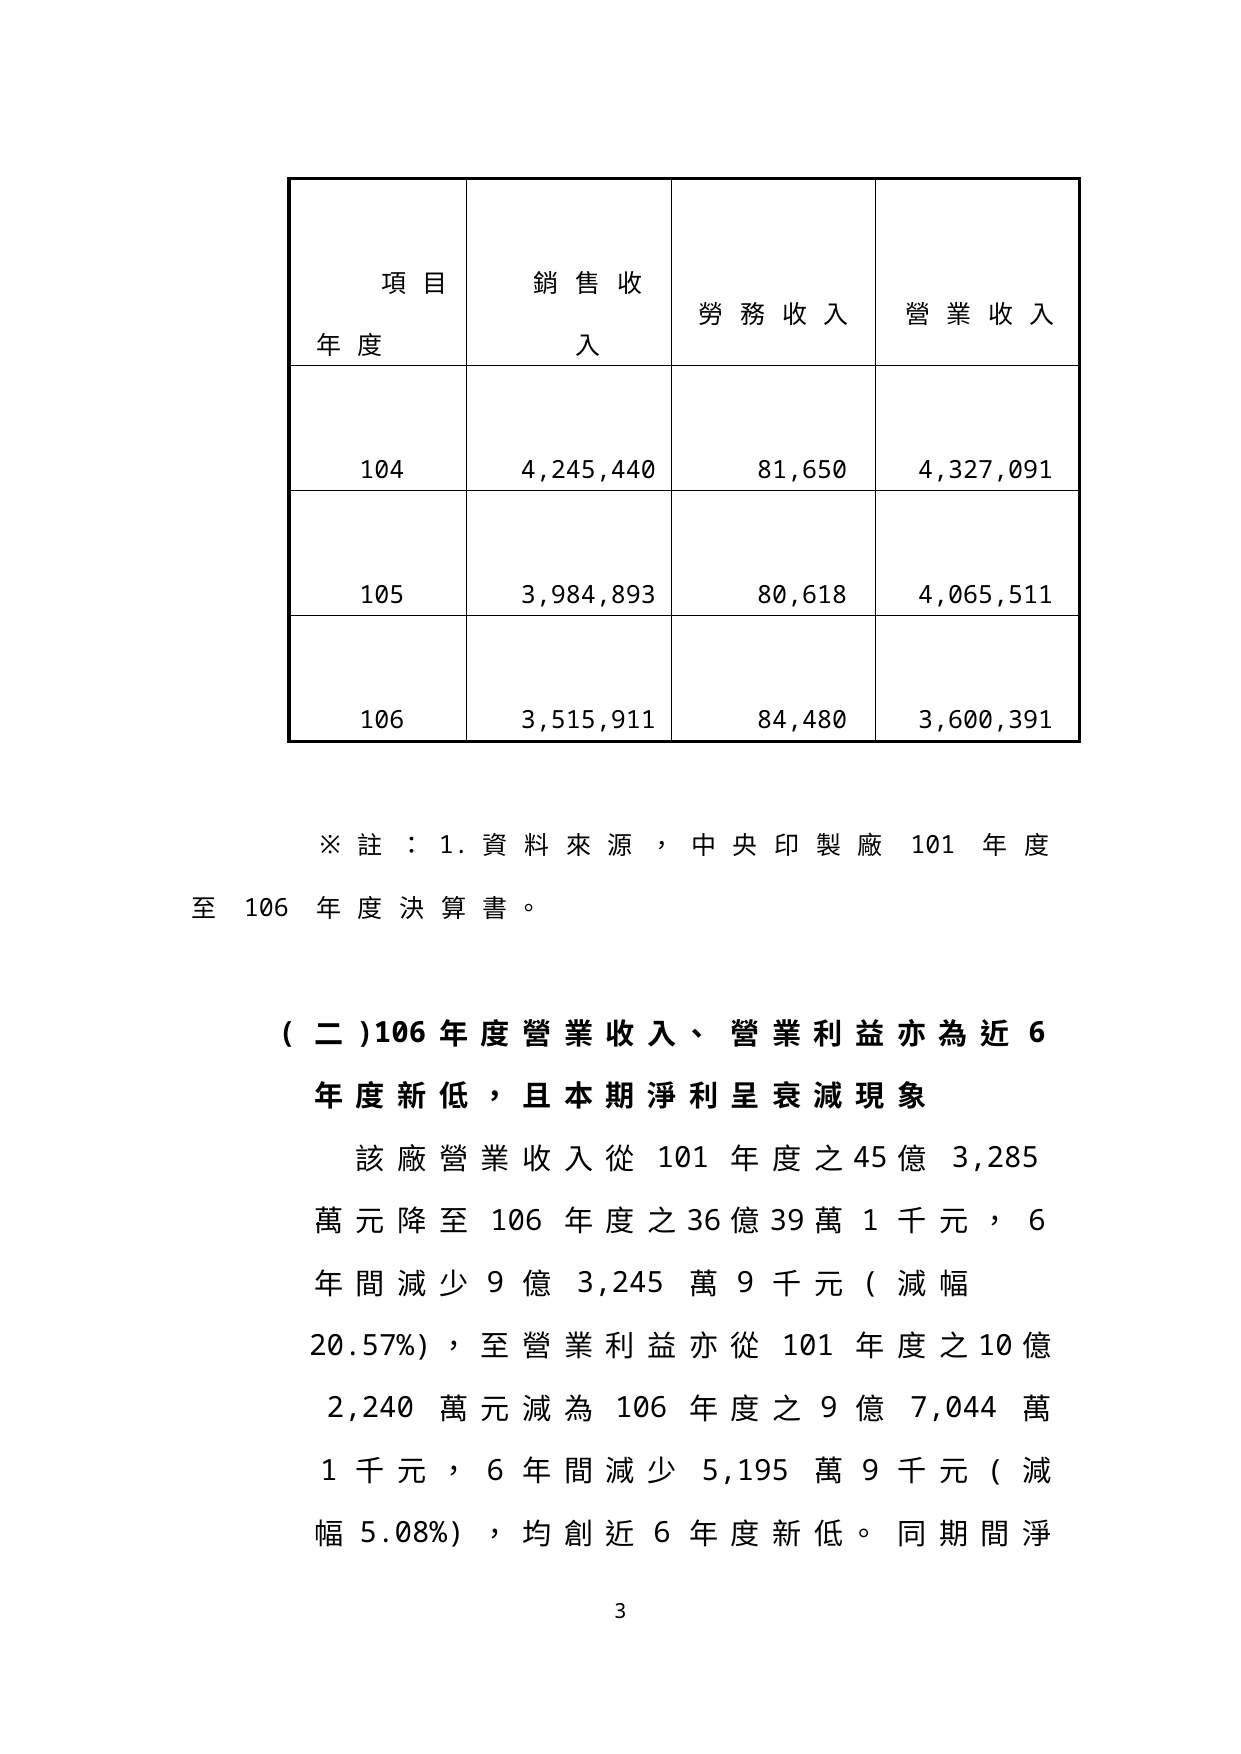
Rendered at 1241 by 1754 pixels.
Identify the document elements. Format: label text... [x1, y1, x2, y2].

table_cell 4,065,511 [876, 491, 1078, 615]
table_header 銷售收入 [467, 180, 671, 365]
table_cell 84,480 [672, 616, 875, 740]
text ※註：1.資料來源，中央印製廠101年度至106年度決算書。 [183, 802, 1058, 927]
table_cell 105 [291, 491, 466, 615]
table_cell 104 [291, 366, 466, 490]
table_header 勞務收入 [672, 180, 875, 365]
table_header 營業收入 [876, 180, 1078, 365]
table_cell 80,618 [672, 491, 875, 615]
table_cell 3,984,893 [467, 491, 671, 615]
table_cell 3,515,911 [467, 616, 671, 740]
table_cell 4,327,091 [876, 366, 1078, 490]
text (二)106年度營業收入、營業利益亦為近6年度新低，且本期淨利呈衰減現象 [242, 990, 1058, 1115]
table_header 項目 年度 [291, 180, 466, 365]
table_cell 4,245,440 [467, 366, 671, 490]
text 該廠營業收入從101年度之45億3,285萬元降至106年度之36億39萬1千元，6年間減少9億3,245萬9千元(減幅20.57%)，至營業利益亦從101年度之10億2,240萬元減為106年度之9億7,044萬1千元，6年間減少5,195萬9千元(減幅5.08%)，均創近6年度新低。同期間淨 [271, 1115, 1058, 1552]
table_cell 81,650 [672, 366, 875, 490]
table_cell 106 [291, 616, 466, 740]
table_cell 3,600,391 [876, 616, 1078, 740]
